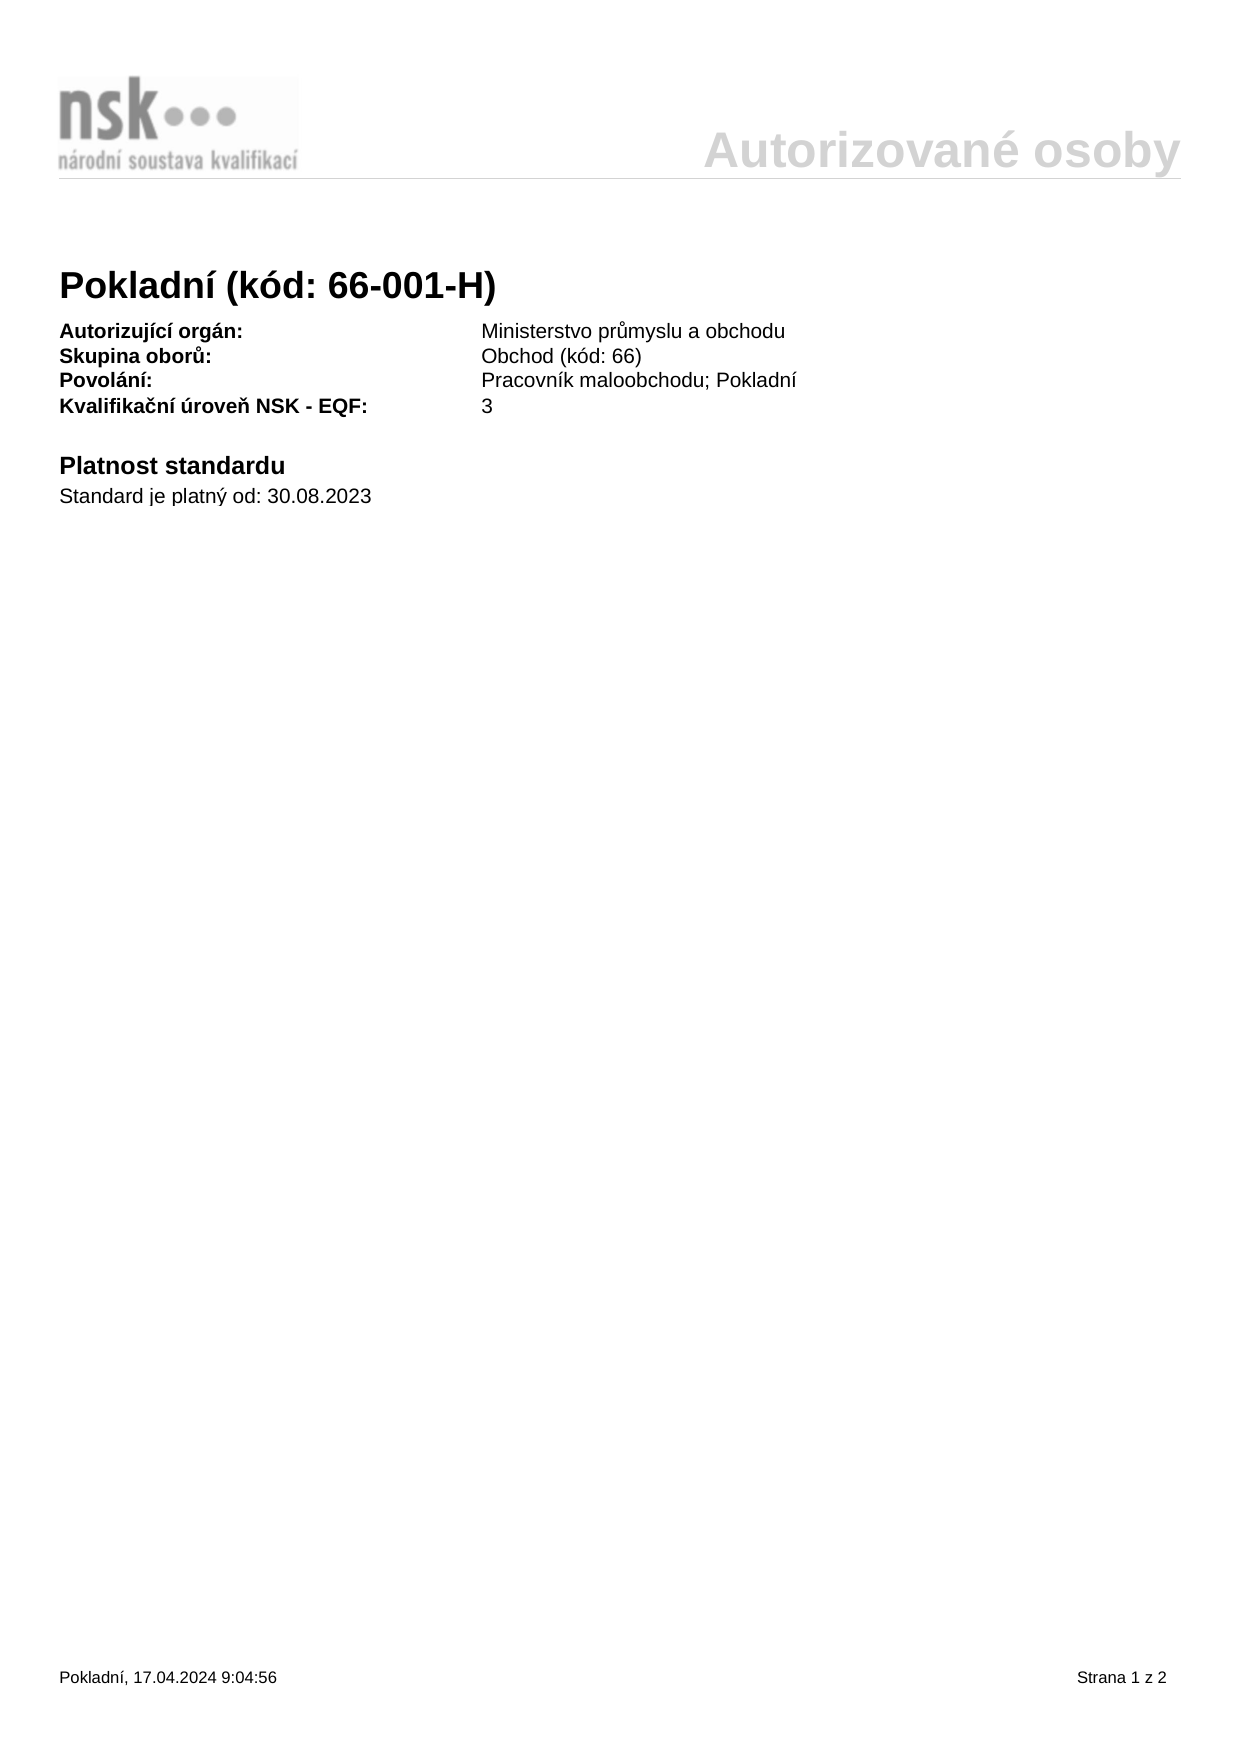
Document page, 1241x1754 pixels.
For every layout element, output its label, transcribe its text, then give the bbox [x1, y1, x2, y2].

table_header [619, 59, 626, 172]
table_cell [119, 1384, 481, 1659]
table_cell [618, 1384, 626, 1659]
table_cell [618, 307, 626, 319]
table_cell [860, 307, 886, 319]
table_cell [481, 806, 617, 1106]
table_cell [1167, 1384, 1181, 1659]
table_cell [59, 307, 119, 319]
table_cell [860, 1384, 886, 1659]
table_cell [59, 418, 119, 447]
table_cell [886, 418, 1167, 447]
table_cell [59, 806, 119, 1106]
table_cell [481, 506, 617, 806]
table_cell Platnost standardu [59, 448, 1181, 483]
table_cell [1167, 418, 1181, 447]
table_cell [626, 196, 860, 224]
table_cell [626, 307, 860, 319]
table_cell Kvalifikační úroveň NSK - EQF: [59, 394, 481, 417]
table_cell [481, 196, 617, 224]
table_cell [1167, 506, 1181, 806]
table_cell [1167, 806, 1181, 1106]
table_cell [119, 1106, 481, 1383]
table_cell [119, 307, 481, 319]
table_cell [1167, 1106, 1181, 1383]
table_cell [618, 196, 626, 224]
table_cell Pokladní (kód: 66-001-H) [59, 224, 1181, 307]
table_cell Standard je platný od: 30.08.2023 [59, 484, 1181, 506]
table_cell [119, 196, 481, 224]
table_cell [481, 172, 617, 178]
picture [57, 59, 619, 172]
table_cell [886, 1384, 1167, 1659]
table_cell [618, 1106, 626, 1383]
table_cell [119, 172, 481, 178]
table_cell [860, 418, 886, 447]
table_cell [618, 806, 626, 1106]
table_cell [1167, 1660, 1181, 1696]
table_cell [59, 1384, 119, 1659]
table_cell [481, 418, 617, 447]
table_cell Strana 1 z 2 [860, 1660, 1167, 1696]
table_cell [59, 179, 1181, 196]
table_cell [119, 506, 481, 806]
table_cell [860, 506, 886, 806]
table_cell [626, 1384, 860, 1659]
table_cell Pracovník maloobchodu; Pokladní [481, 368, 1181, 393]
table_cell [618, 418, 626, 447]
table_cell [1167, 307, 1181, 319]
table_cell [481, 307, 617, 319]
table_cell [886, 1106, 1167, 1383]
table_cell [626, 418, 860, 447]
table_cell [481, 1384, 617, 1659]
table_cell [59, 172, 119, 178]
table_cell [860, 196, 886, 224]
table_cell [119, 806, 481, 1106]
table_cell [59, 196, 119, 224]
table_cell Pokladní, 17.04.2024 9:04:56 [59, 1660, 860, 1696]
table_cell [618, 172, 626, 178]
table_cell [618, 506, 626, 806]
table_cell [59, 1106, 119, 1383]
table_cell [860, 1106, 886, 1383]
table_cell Autorizující orgán: [59, 319, 481, 343]
table_cell [1167, 196, 1181, 224]
table_cell [59, 506, 119, 806]
table_cell [886, 506, 1167, 806]
table_cell [626, 506, 860, 806]
table_cell [481, 1106, 617, 1383]
table_cell [626, 1106, 860, 1383]
table_cell [886, 806, 1167, 1106]
table_cell Skupina oborů: [59, 344, 481, 368]
table_cell Ministerstvo průmyslu a obchodu [481, 319, 1181, 344]
table_header Autorizované osoby [626, 59, 1181, 178]
table_cell [860, 806, 886, 1106]
table_cell [886, 307, 1167, 319]
table_cell 3 [481, 394, 1181, 417]
table_cell [119, 418, 481, 447]
table_cell [626, 806, 860, 1106]
table_cell Obchod (kód: 66) [481, 344, 1181, 368]
table_cell Povolání: [59, 368, 481, 392]
table_cell [886, 196, 1167, 224]
